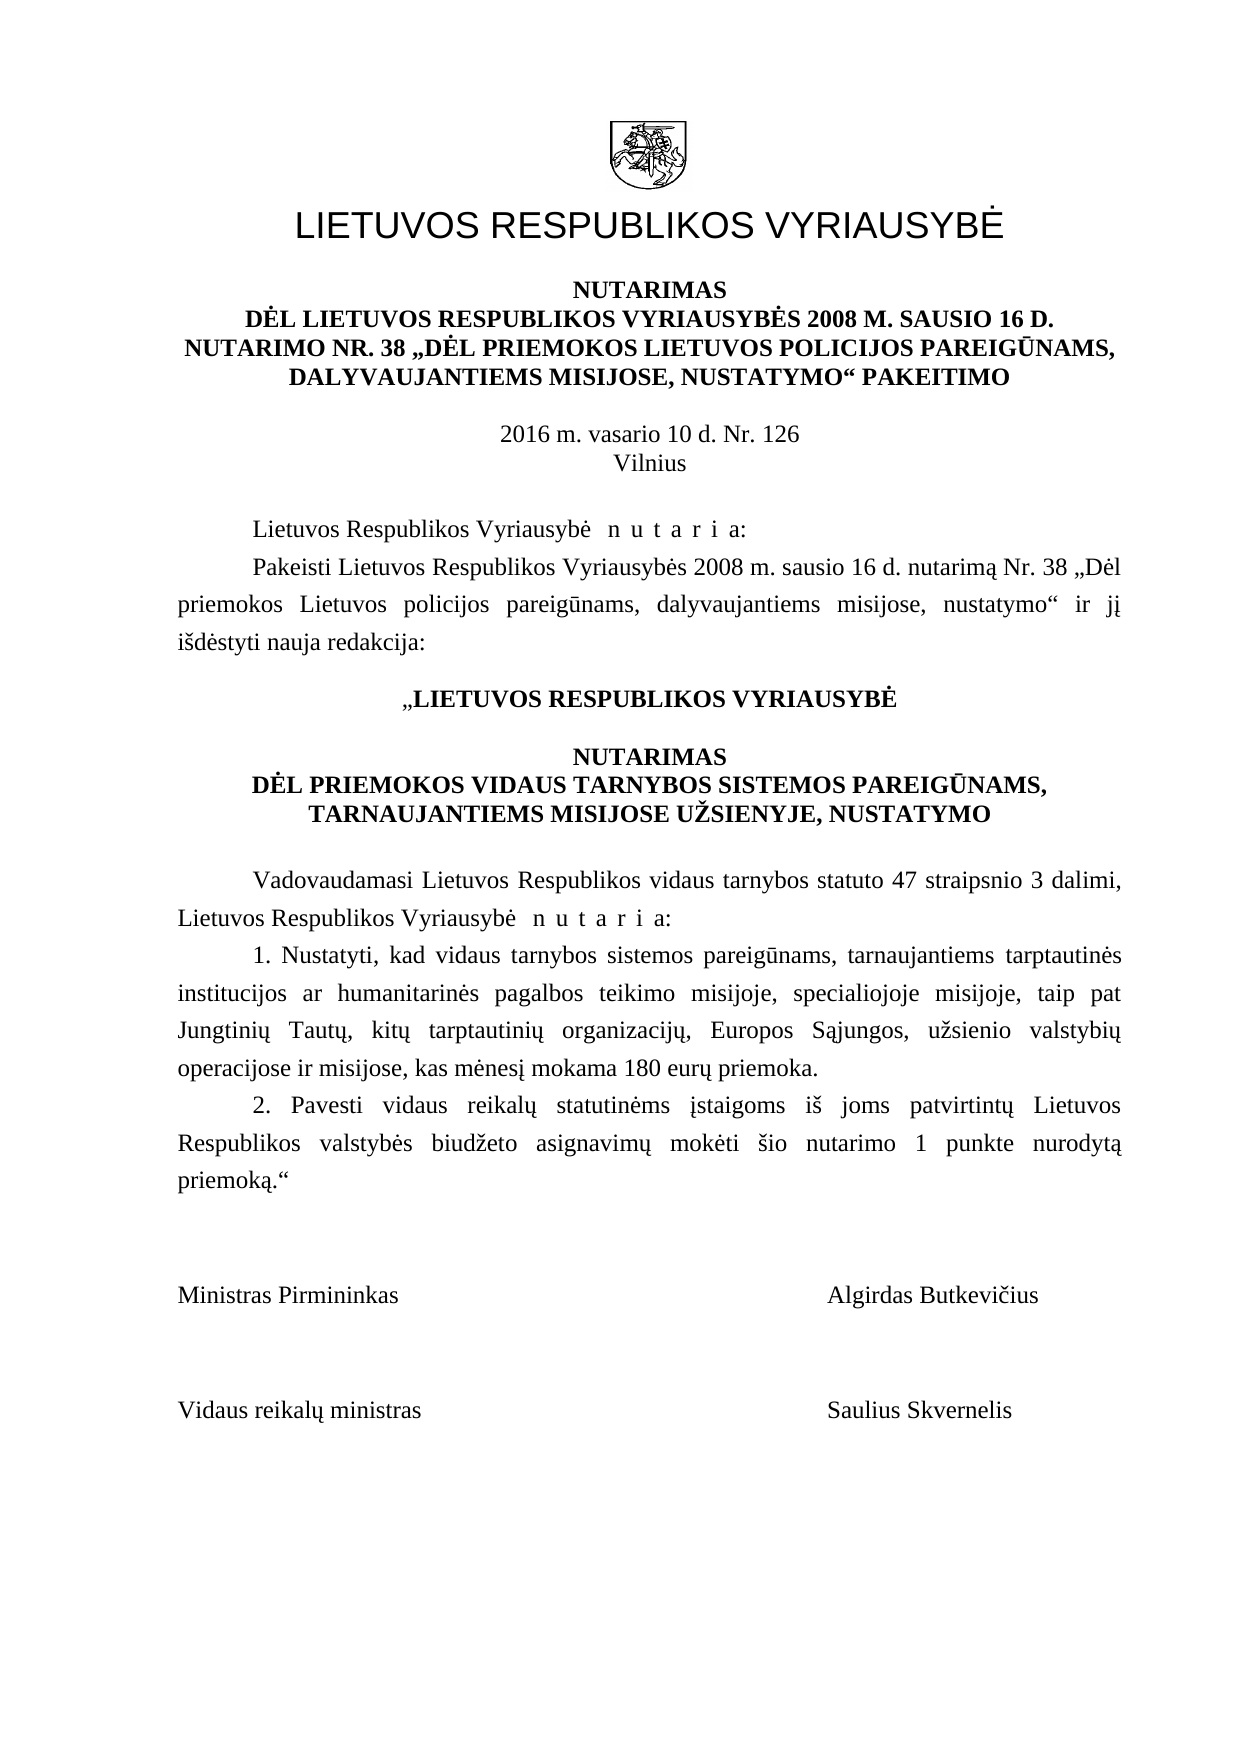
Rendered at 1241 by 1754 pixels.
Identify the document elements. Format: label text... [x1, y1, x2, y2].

text dėl priemokos VIDAUS TARNYBOS SISTEMOS pareigūnams, TARNAUJANTIEMS misijose UŽSIENYJE, nustatymo [177, 770, 1122, 828]
text Vidaus reikalų ministras Saulius Skvernelis [177, 1395, 1122, 1424]
text 1. Nustatyti, kad vidaus tarnybos sistemos pareigūnams, tarnaujantiems tarptautinės institucijos ar humanitarinės pagalbos teikimo misijoje, specialiojoje misijoje, taip pat Jungtinių Tautų, kitų tarptautinių organizacijų, Europos Sąjungos, užsienio valstybių operacijose ir misijose, kas mėnesį mokama 180 eurų priemoka. [177, 932, 1122, 1082]
text Pakeisti Lietuvos Respublikos Vyriausybės 2008 m. sausio 16 d. nutarimą Nr. 38 „Dėl priemokos Lietuvos policijos pareigūnams, dalyvaujantiems misijose, nustatymo“ ir jį išdėstyti nauja redakcija: [177, 543, 1122, 655]
text Vadovaudamasi Lietuvos Respublikos vidaus tarnybos statuto 47 straipsnio 3 dalimi, Lietuvos Respublikos Vyriausybė nutaria: [177, 857, 1122, 932]
text nutarimas [177, 275, 1122, 304]
text NUTARIMAS [177, 742, 1122, 770]
text Lietuvos Respublikos Vyriausybė [177, 203, 1122, 247]
text 2016 m. vasario 10 d. Nr. 126 Vilnius [177, 419, 1122, 477]
text 2. Pavesti vidaus reikalų statutinėms įstaigoms iš joms patvirtintų Lietuvos Respublikos valstybės biudžeto asignavimų mokėti šio nutarimo 1 punkte nurodytą priemoką.“ [177, 1082, 1122, 1194]
text „LIETUVOS RESPUBLIKOS VYRIAUSYBĖ [177, 684, 1122, 713]
text Ministras Pirmininkas Algirdas Butkevičius [177, 1280, 1122, 1309]
text Dėl LIETUVOS RESPUBLIKOS VYRIAUSYBĖS 2008 M. SAUSIO 16 D. NUTARIMO NR. 38 „DĖL PRIEMOKOS LIETUVOS POLICIJOS PAREIGŪNAMS, DALYVAUJANTIEMS MISIJOSE, NUSTATYMO“ PAKEITIMO [177, 304, 1122, 390]
text Lietuvos Respublikos Vyriausybė nutaria: [177, 505, 1122, 543]
